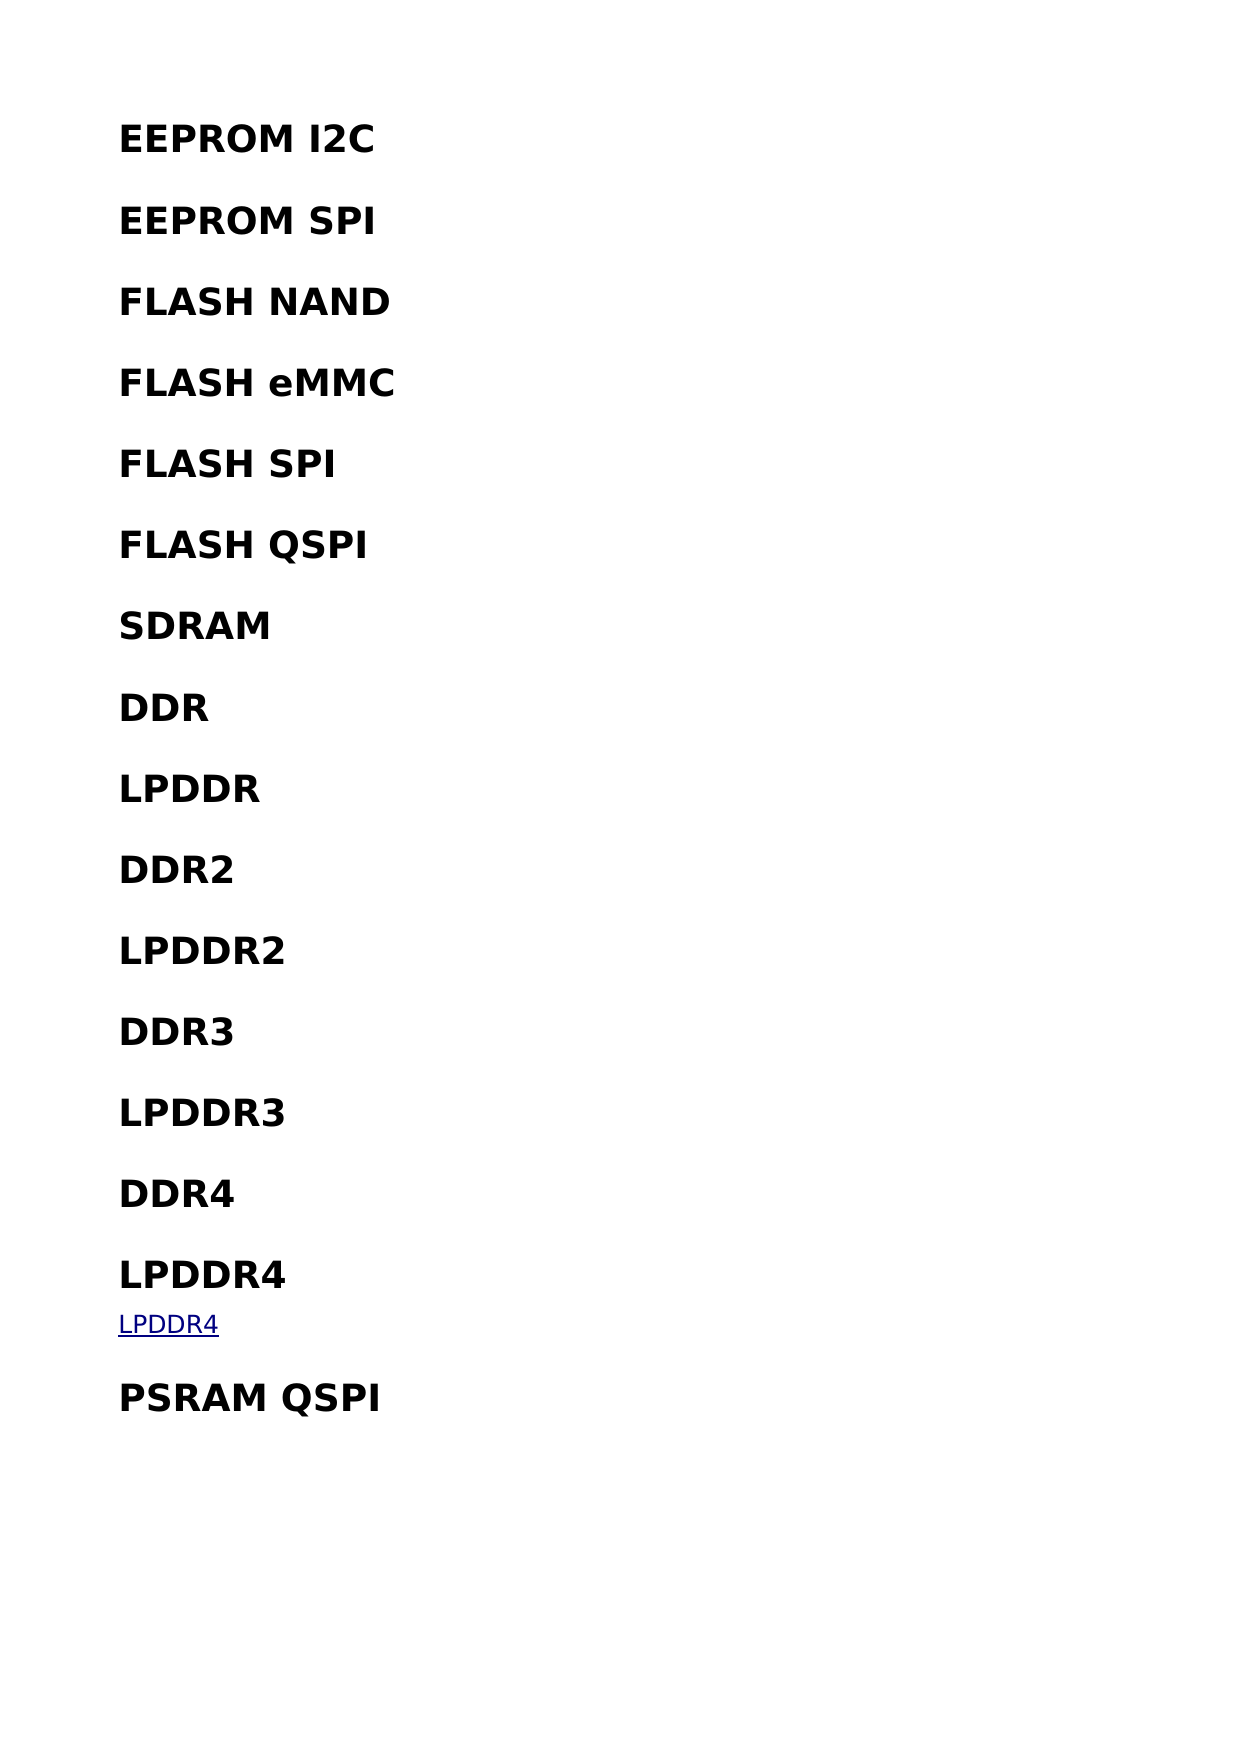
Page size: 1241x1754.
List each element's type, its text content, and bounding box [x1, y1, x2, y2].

subtitle PSRAM QSPI [118, 1377, 1122, 1421]
subtitle FLASH NAND [118, 280, 1122, 324]
subtitle DDR2 [118, 848, 1122, 892]
subtitle LPDDR3 [118, 1092, 1122, 1136]
subtitle SDRAM [118, 605, 1122, 649]
subtitle DDR4 [118, 1173, 1122, 1217]
subtitle EEPROM SPI [118, 199, 1122, 243]
subtitle LPDDR [118, 767, 1122, 811]
subtitle LPDDR2 [118, 929, 1122, 973]
text LPDDR4 [118, 1310, 1122, 1339]
subtitle FLASH QSPI [118, 524, 1122, 567]
subtitle EEPROM I2C [118, 118, 1122, 162]
subtitle LPDDR4 [118, 1254, 1122, 1298]
subtitle FLASH eMMC [118, 362, 1122, 405]
subtitle FLASH SPI [118, 443, 1122, 486]
subtitle DDR3 [118, 1011, 1122, 1054]
subtitle DDR [118, 686, 1122, 730]
